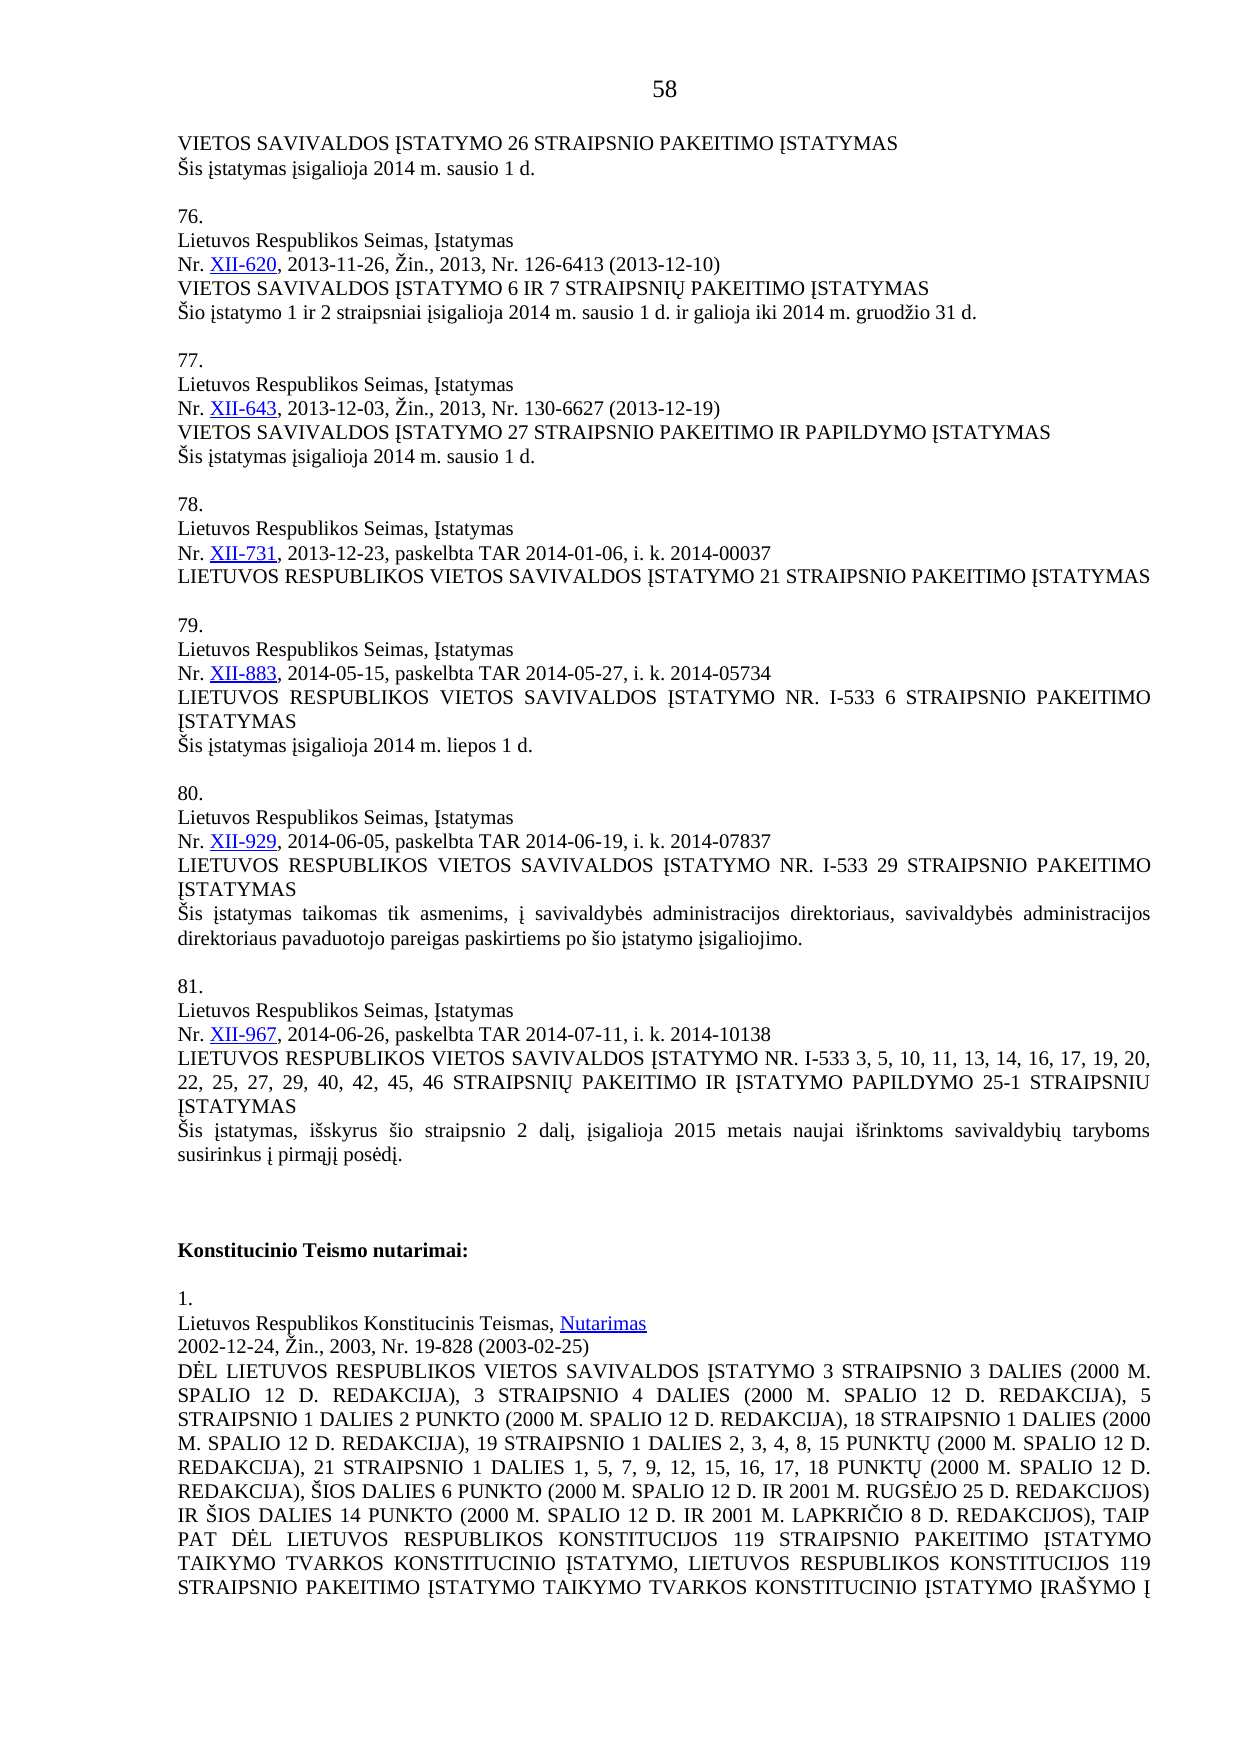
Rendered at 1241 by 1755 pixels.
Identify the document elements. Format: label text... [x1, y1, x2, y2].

text 2002-12-24, Žin., 2003, Nr. 19-828 (2003-02-25) [177, 1334, 1152, 1358]
text Nr. XII-929, 2014-06-05, paskelbta TAR 2014-06-19, i. k. 2014-07837 [177, 829, 1152, 853]
text Lietuvos Respublikos Seimas, Įstatymas [177, 516, 1152, 540]
text Šis įstatymas įsigalioja 2014 m. sausio 1 d. [177, 444, 1152, 468]
text Šis įstatymas įsigalioja 2014 m. sausio 1 d. [177, 155, 1152, 179]
text VIETOS SAVIVALDOS ĮSTATYMO 27 STRAIPSNIO PAKEITIMO IR PAPILDYMO ĮSTATYMAS [177, 420, 1152, 444]
text 81. [177, 973, 1152, 998]
text Nr. XII-731, 2013-12-23, paskelbta TAR 2014-01-06, i. k. 2014-00037 [177, 540, 1152, 564]
text Nr. XII-643, 2013-12-03, Žin., 2013, Nr. 130-6627 (2013-12-19) [177, 396, 1152, 420]
text Lietuvos Respublikos Konstitucinis Teismas, Nutarimas [177, 1310, 1152, 1334]
text DĖL LIETUVOS RESPUBLIKOS VIETOS SAVIVALDOS ĮSTATYMO 3 STRAIPSNIO 3 DALIES (2000 M. SPALIO 12 D. REDAKCIJA), 3 STRAIPSNIO 4 DALIES (2000 M. SPALIO 12 D. REDAKCIJA), 5 STRAIPSNIO 1 DALIES 2 PUNKTO (2000 M. SPALIO 12 D. REDAKCIJA), 18 STRAIPSNIO 1 DALIES (2000 M. SPALIO 12 D. REDAKCIJA), 19 STRAIPSNIO 1 DALIES 2, 3, 4, 8, 15 PUNKTŲ (2000 M. SPALIO 12 D. REDAKCIJA), 21 STRAIPSNIO 1 DALIES 1, 5, 7, 9, 12, 15, 16, 17, 18 PUNKTŲ (2000 M. SPALIO 12 D. REDAKCIJA), ŠIOS DALIES 6 PUNKTO (2000 M. SPALIO 12 D. IR 2001 M. RUGSĖJO 25 D. REDAKCIJOS) IR ŠIOS DALIES 14 PUNKTO (2000 M. SPALIO 12 D. IR 2001 M. LAPKRIČIO 8 D. REDAKCIJOS), TAIP PAT DĖL LIETUVOS RESPUBLIKOS KONSTITUCIJOS 119 STRAIPSNIO PAKEITIMO ĮSTATYMO TAIKYMO TVARKOS KONSTITUCINIO ĮSTATYMO, LIETUVOS RESPUBLIKOS KONSTITUCIJOS 119 STRAIPSNIO PAKEITIMO ĮSTATYMO TAIKYMO TVARKOS KONSTITUCINIO ĮSTATYMO ĮRAŠYMO Į [177, 1358, 1152, 1599]
text Lietuvos Respublikos Seimas, Įstatymas [177, 228, 1152, 252]
text Konstitucinio Teismo nutarimai: [177, 1238, 1152, 1262]
text 77. [177, 348, 1152, 372]
text 76. [177, 203, 1152, 228]
text Lietuvos Respublikos Seimas, Įstatymas [177, 637, 1152, 661]
text Lietuvos Respublikos Seimas, Įstatymas [177, 805, 1152, 829]
text Šis įstatymas taikomas tik asmenims, į savivaldybės administracijos direktoriaus, savivaldybės administracijos direktoriaus pavaduotojo pareigas paskirtiems po šio įstatymo įsigaliojimo. [177, 901, 1152, 949]
text Lietuvos Respublikos Seimas, Įstatymas [177, 998, 1152, 1022]
text Šis įstatymas, išskyrus šio straipsnio 2 dalį, įsigalioja 2015 metais naujai išrinktoms savivaldybių taryboms susirinkus į pirmąjį posėdį. [177, 1118, 1152, 1166]
text Šis įstatymas įsigalioja 2014 m. liepos 1 d. [177, 733, 1152, 757]
text 79. [177, 613, 1152, 637]
text 80. [177, 781, 1152, 805]
text VIETOS SAVIVALDOS ĮSTATYMO 6 IR 7 STRAIPSNIŲ PAKEITIMO ĮSTATYMAS [177, 276, 1152, 300]
text LIETUVOS RESPUBLIKOS VIETOS SAVIVALDOS ĮSTATYMO 21 STRAIPSNIO PAKEITIMO ĮSTATYMAS [177, 564, 1152, 588]
text Nr. XII-620, 2013-11-26, Žin., 2013, Nr. 126-6413 (2013-12-10) [177, 252, 1152, 276]
text Lietuvos Respublikos Seimas, Įstatymas [177, 372, 1152, 396]
text LIETUVOS RESPUBLIKOS VIETOS SAVIVALDOS ĮSTATYMO NR. I-533 29 STRAIPSNIO PAKEITIMO ĮSTATYMAS [177, 853, 1152, 901]
text Šio įstatymo 1 ir 2 straipsniai įsigalioja 2014 m. sausio 1 d. ir galioja iki 2014 m. gruodžio 31 d. [177, 300, 1152, 324]
text 78. [177, 492, 1152, 516]
text LIETUVOS RESPUBLIKOS VIETOS SAVIVALDOS ĮSTATYMO NR. I-533 6 STRAIPSNIO PAKEITIMO ĮSTATYMAS [177, 685, 1152, 733]
text VIETOS SAVIVALDOS ĮSTATYMO 26 STRAIPSNIO PAKEITIMO ĮSTATYMAS [177, 131, 1152, 155]
text LIETUVOS RESPUBLIKOS VIETOS SAVIVALDOS ĮSTATYMO NR. I-533 3, 5, 10, 11, 13, 14, 16, 17, 19, 20, 22, 25, 27, 29, 40, 42, 45, 46 STRAIPSNIŲ PAKEITIMO IR ĮSTATYMO PAPILDYMO 25-1 STRAIPSNIU ĮSTATYMAS [177, 1046, 1152, 1118]
text Nr. XII-967, 2014-06-26, paskelbta TAR 2014-07-11, i. k. 2014-10138 [177, 1022, 1152, 1046]
text 1. [177, 1286, 1152, 1310]
text Nr. XII-883, 2014-05-15, paskelbta TAR 2014-05-27, i. k. 2014-05734 [177, 661, 1152, 685]
